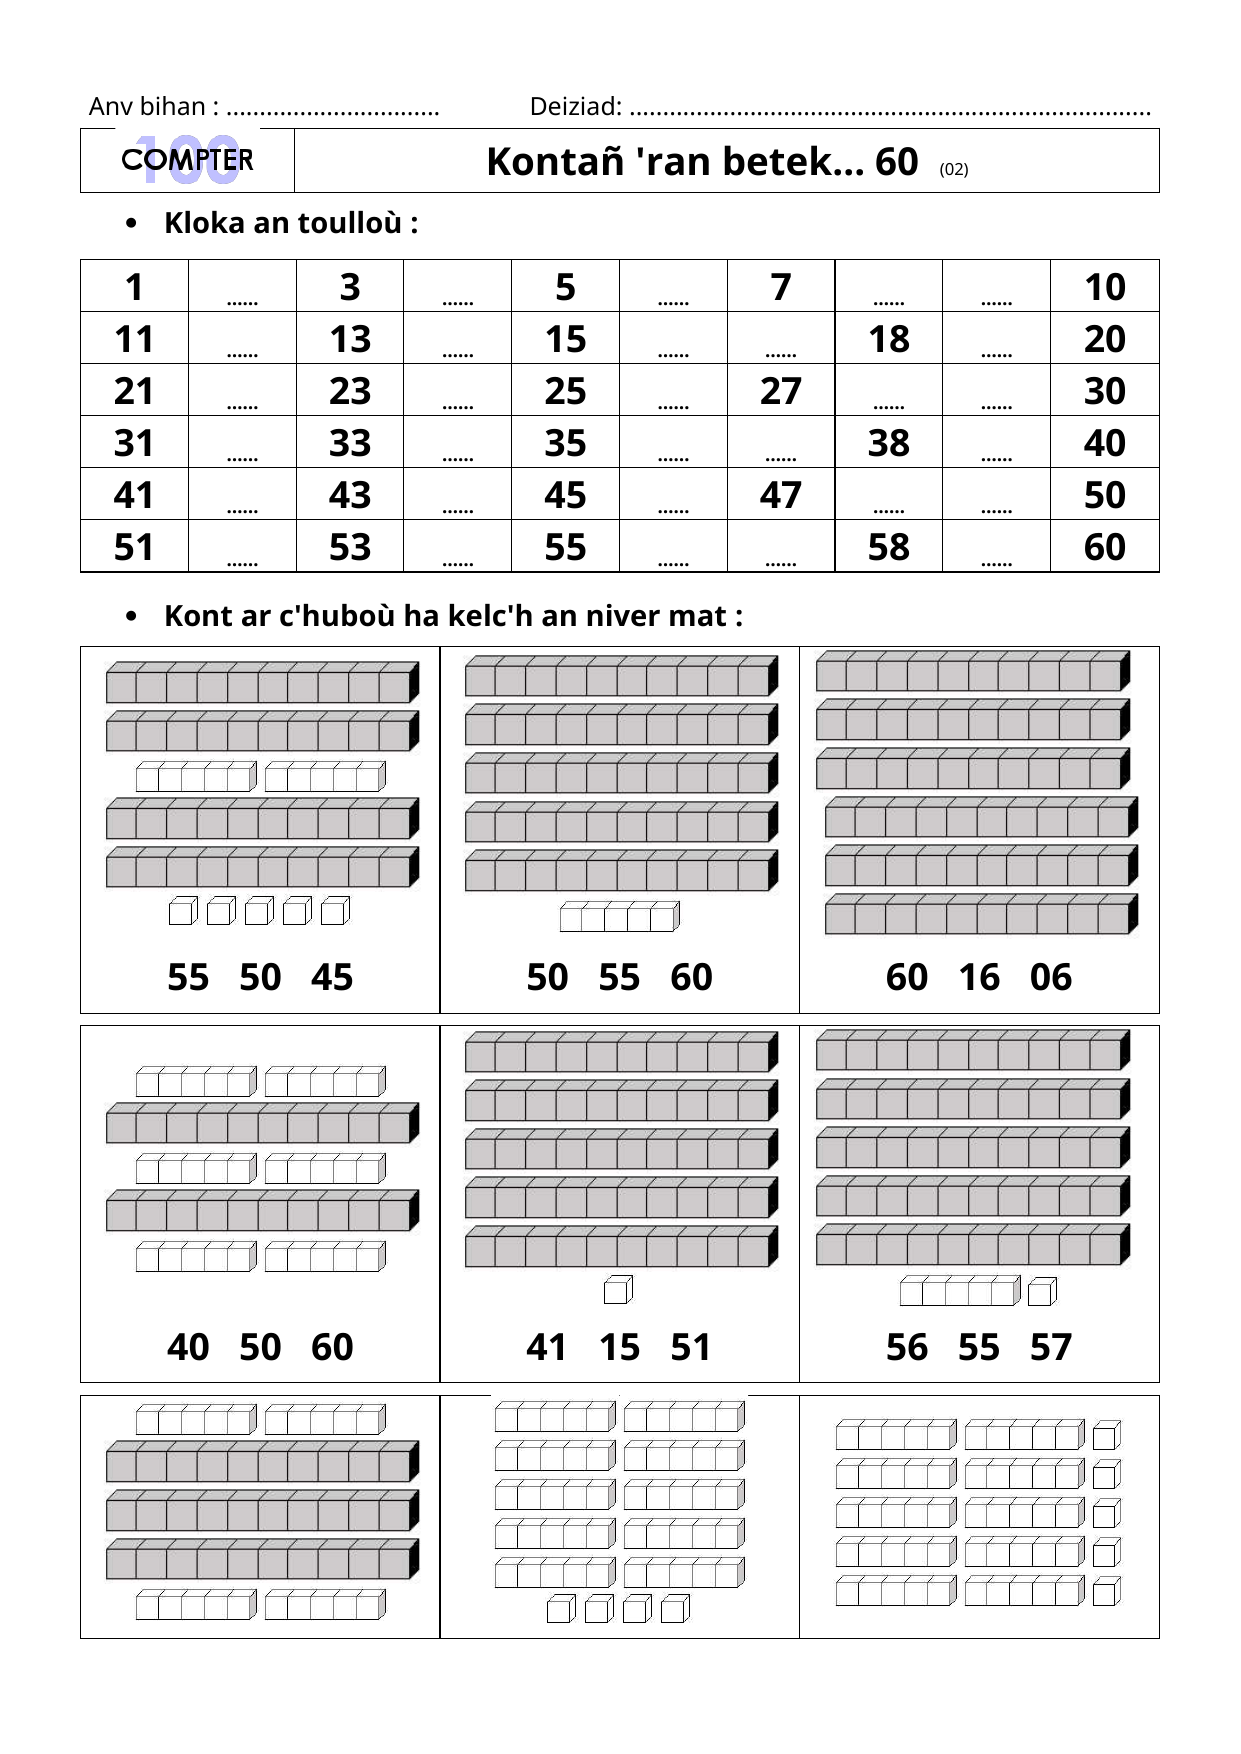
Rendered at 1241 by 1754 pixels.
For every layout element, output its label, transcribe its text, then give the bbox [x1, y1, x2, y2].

list Kont ar c'huboù ha kelc'h an niver mat : [126, 595, 1152, 635]
picture [831, 1413, 1127, 1609]
table_cell …… [943, 468, 1050, 519]
table_cell …… [728, 312, 834, 363]
table_cell …… [620, 416, 727, 467]
table_header [800, 1396, 1159, 1626]
table_cell [81, 1626, 439, 1637]
table_cell 25 [512, 364, 619, 415]
table_header [441, 1396, 543, 1626]
table_cell …… [943, 520, 1050, 571]
table_cell …… [404, 312, 511, 363]
table_cell 43 [297, 468, 403, 519]
table_cell …… [620, 520, 727, 571]
list Kloka an toulloù : [126, 202, 1152, 242]
table_cell …… [943, 364, 1050, 415]
table_cell …… [404, 468, 511, 519]
table_header [696, 1396, 799, 1626]
table_header [260, 129, 294, 192]
table_cell …… [189, 312, 296, 363]
table_cell 40 [1051, 416, 1159, 467]
table_header [1025, 1026, 1159, 1308]
table_header …… [620, 260, 727, 311]
table_header [1135, 647, 1159, 939]
table_cell …… [620, 312, 727, 363]
table_cell …… [836, 468, 942, 519]
table_cell 51 [81, 520, 188, 571]
table_cell 45 [512, 468, 619, 519]
table_cell …… [728, 416, 834, 467]
picture [96, 1399, 425, 1623]
table_cell [441, 1626, 799, 1637]
table_cell 56 55 57 [800, 1309, 1159, 1382]
table_cell 47 [728, 468, 834, 519]
table_cell …… [728, 520, 834, 571]
table_cell …… [943, 312, 1050, 363]
table_cell 60 [1051, 520, 1159, 571]
table_cell 55 [512, 520, 619, 571]
table_cell 33 [297, 416, 403, 467]
table_header 5 [512, 260, 619, 311]
picture [455, 652, 784, 935]
picture [806, 1026, 1135, 1309]
table_header 3 [297, 260, 403, 311]
table_header …… [943, 260, 1050, 311]
table_header [800, 1026, 896, 1308]
table_cell 58 [836, 520, 942, 571]
table_cell 15 [512, 312, 619, 363]
table_header 7 [728, 260, 834, 311]
picture [115, 128, 260, 192]
table_cell 31 [81, 416, 188, 467]
table_header 10 [1051, 260, 1159, 311]
table_header …… [836, 260, 942, 311]
table_cell …… [189, 520, 296, 571]
table_cell …… [189, 364, 296, 415]
table_cell …… [189, 468, 296, 519]
table_cell …… [404, 364, 511, 415]
table_cell 35 [512, 416, 619, 467]
table_header Anv bihan : ................................ [81, 89, 487, 123]
table_header Deiziad: .............................................................................. [488, 89, 1159, 123]
table_cell 20 [1051, 312, 1159, 363]
table_header …… [404, 260, 511, 311]
picture [491, 1395, 749, 1626]
table_header [81, 647, 439, 939]
table_cell …… [404, 520, 511, 571]
table_cell 50 55 60 [441, 939, 799, 1013]
table_cell …… [836, 364, 942, 415]
table_header [441, 1026, 799, 1308]
table_header …… [189, 260, 296, 311]
table_cell …… [943, 416, 1050, 467]
table_header [441, 647, 799, 939]
picture [96, 658, 425, 928]
table_header 1 [81, 260, 188, 311]
table_header Kontañ 'ran betek… 60 (02) [295, 129, 1159, 192]
picture [806, 647, 1144, 939]
table_header [81, 129, 115, 192]
table_header [800, 647, 815, 939]
table_header [81, 1396, 439, 1626]
table_cell 53 [297, 520, 403, 571]
picture [96, 1060, 425, 1275]
table_cell 21 [81, 364, 188, 415]
table_cell …… [189, 416, 296, 467]
table_cell 41 [81, 468, 188, 519]
table_cell 11 [81, 312, 188, 363]
table_cell 38 [836, 416, 942, 467]
table_header [81, 1026, 439, 1308]
table_cell 41 15 51 [441, 1309, 799, 1382]
table_cell 27 [728, 364, 834, 415]
picture [455, 1028, 784, 1307]
table_cell [800, 1626, 1159, 1637]
table_cell …… [620, 468, 727, 519]
table_cell …… [620, 364, 727, 415]
table_cell 18 [836, 312, 942, 363]
table_cell 50 [1051, 468, 1159, 519]
table_cell 30 [1051, 364, 1159, 415]
table_cell 23 [297, 364, 403, 415]
table_cell 60 16 06 [800, 939, 1159, 1013]
table_cell …… [404, 416, 511, 467]
table_cell 40 50 60 [81, 1309, 439, 1382]
table_cell 55 50 45 [81, 939, 439, 1013]
table_cell 13 [297, 312, 403, 363]
